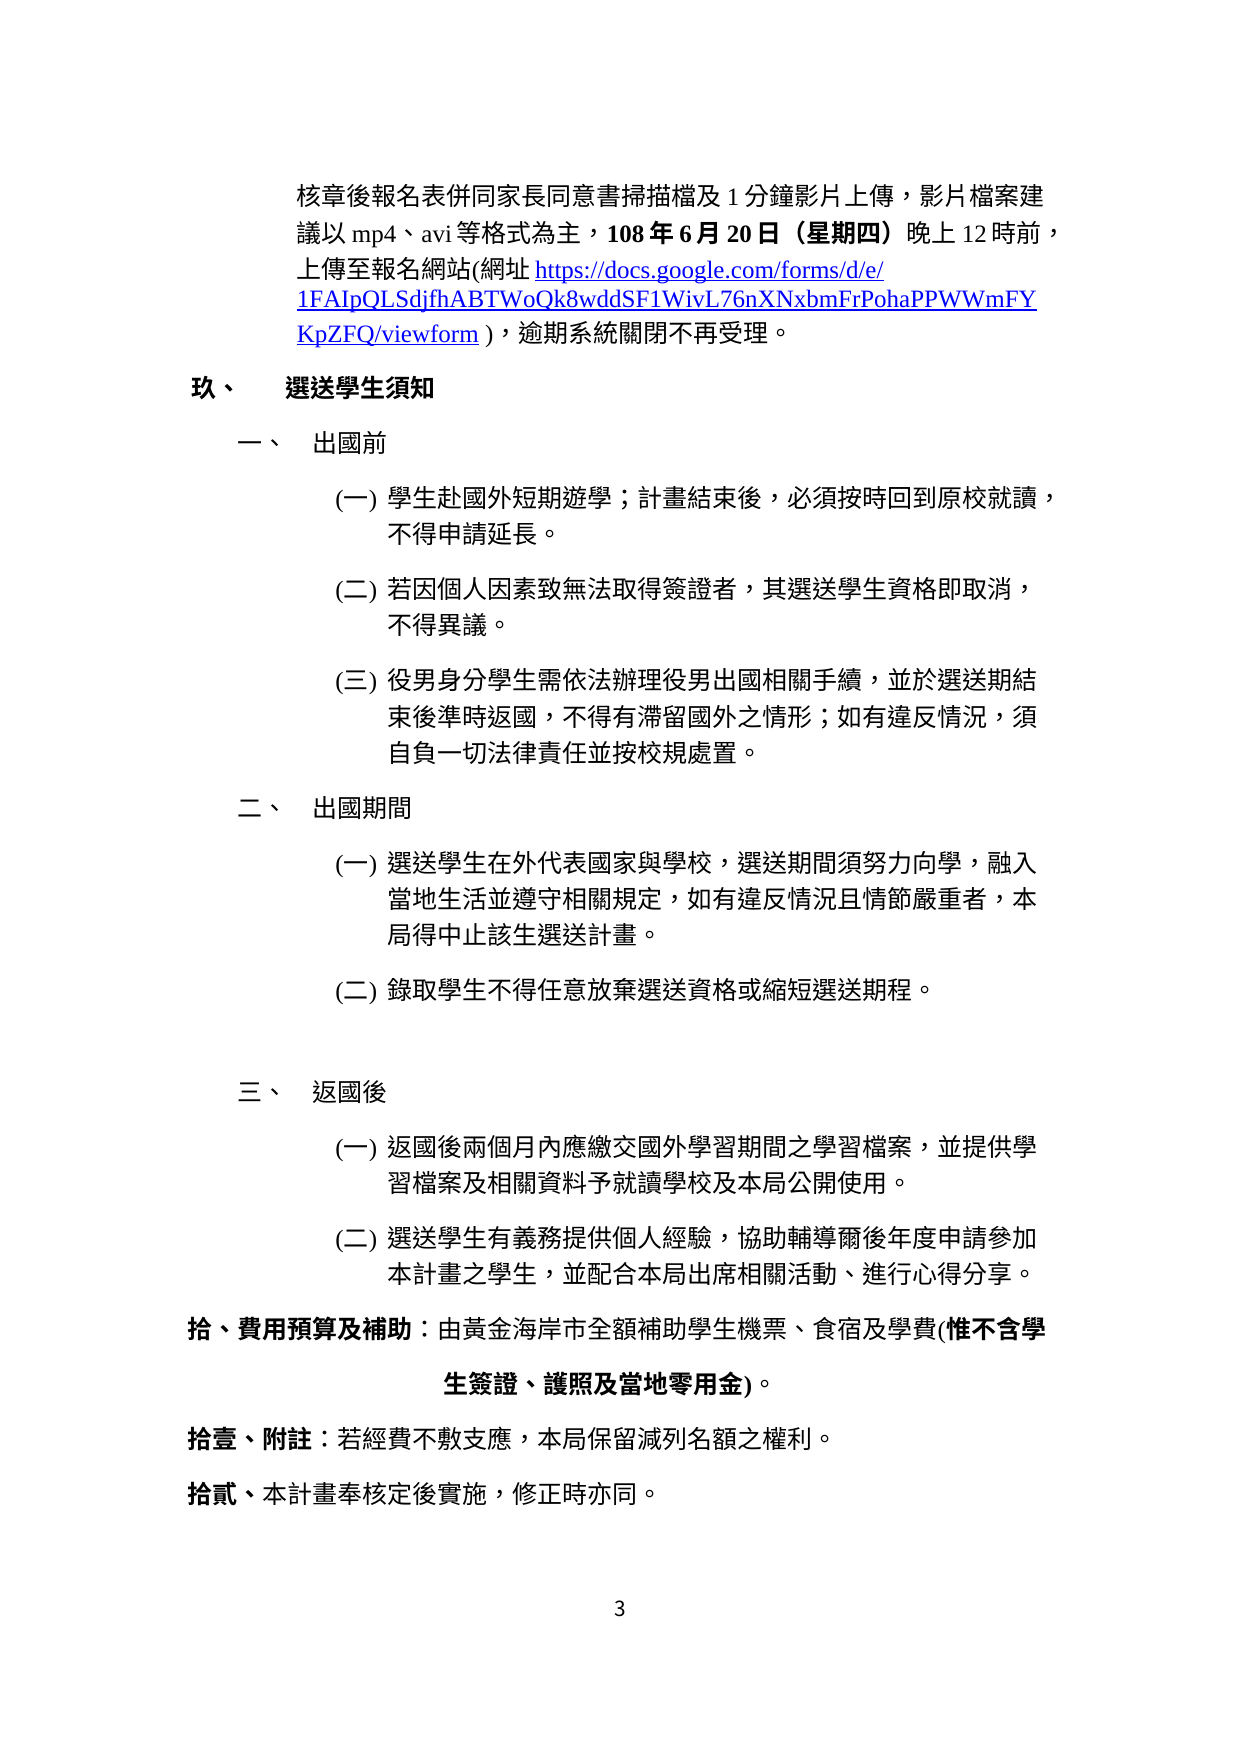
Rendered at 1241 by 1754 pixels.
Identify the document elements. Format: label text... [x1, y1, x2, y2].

list 若因個人因素致無法取得簽證者，其選送學生資格即取消，不得異議。 [335, 569, 1053, 642]
text 生簽證、護照及當地零用金)。 [187, 1365, 1053, 1401]
list 學生赴國外短期遊學；計畫結束後，必須按時回到原校就讀，不得申請延長。 [335, 478, 1053, 551]
list 役男身分學生需依法辦理役男出國相關手續，並於選送期結束後準時返國，不得有滯留國外之情形；如有違反情況，須自負一切法律責任並按校規處置。 [335, 661, 1053, 769]
text 拾、費用預算及補助：由黃金海岸市全額補助學生機票、食宿及學費(惟不含學 [187, 1310, 1053, 1346]
list 選送學生在外代表國家與學校，選送期間須努力向學，融入當地生活並遵守相關規定，如有違反情況且情節嚴重者，本局得中止該生選送計畫。 [335, 843, 1053, 952]
text 玖、 選送學生須知 [128, 368, 1053, 404]
list 返國後 [237, 1072, 1053, 1108]
text 拾壹、附註：若經費不敷支應，本局保留減列名額之權利。 [187, 1420, 1053, 1456]
list 返國後兩個月內應繳交國外學習期間之學習檔案，並提供學習檔案及相關資料予就讀學校及本局公開使用。 [335, 1127, 1053, 1200]
list 選送學生有義務提供個人經驗，協助輔導爾後年度申請參加本計畫之學生，並配合本局出席相關活動、進行心得分享。 [335, 1218, 1053, 1291]
text 拾貳、本計畫奉核定後實施，修正時亦同。 [187, 1475, 1053, 1511]
list 出國前 [237, 423, 1053, 459]
list 出國期間 [237, 788, 1053, 824]
text 核章後報名表併同家長同意書掃描檔及1分鐘影片上傳，影片檔案建議以mp4、avi等格式為主，108年6月20日（星期四）晚上12時前，上傳至報名網站(網址https://docs.google.com/forms/d/e/1FAIpQLSdjfhABTWoQk8wddSF1WivL76nXNxbmFrPohaPPWWmFYKpZFQ/viewform )，逾期系統關閉不再受理。 [297, 177, 1053, 349]
list 錄取學生不得任意放棄選送資格或縮短選送期程。 [335, 971, 1053, 1007]
